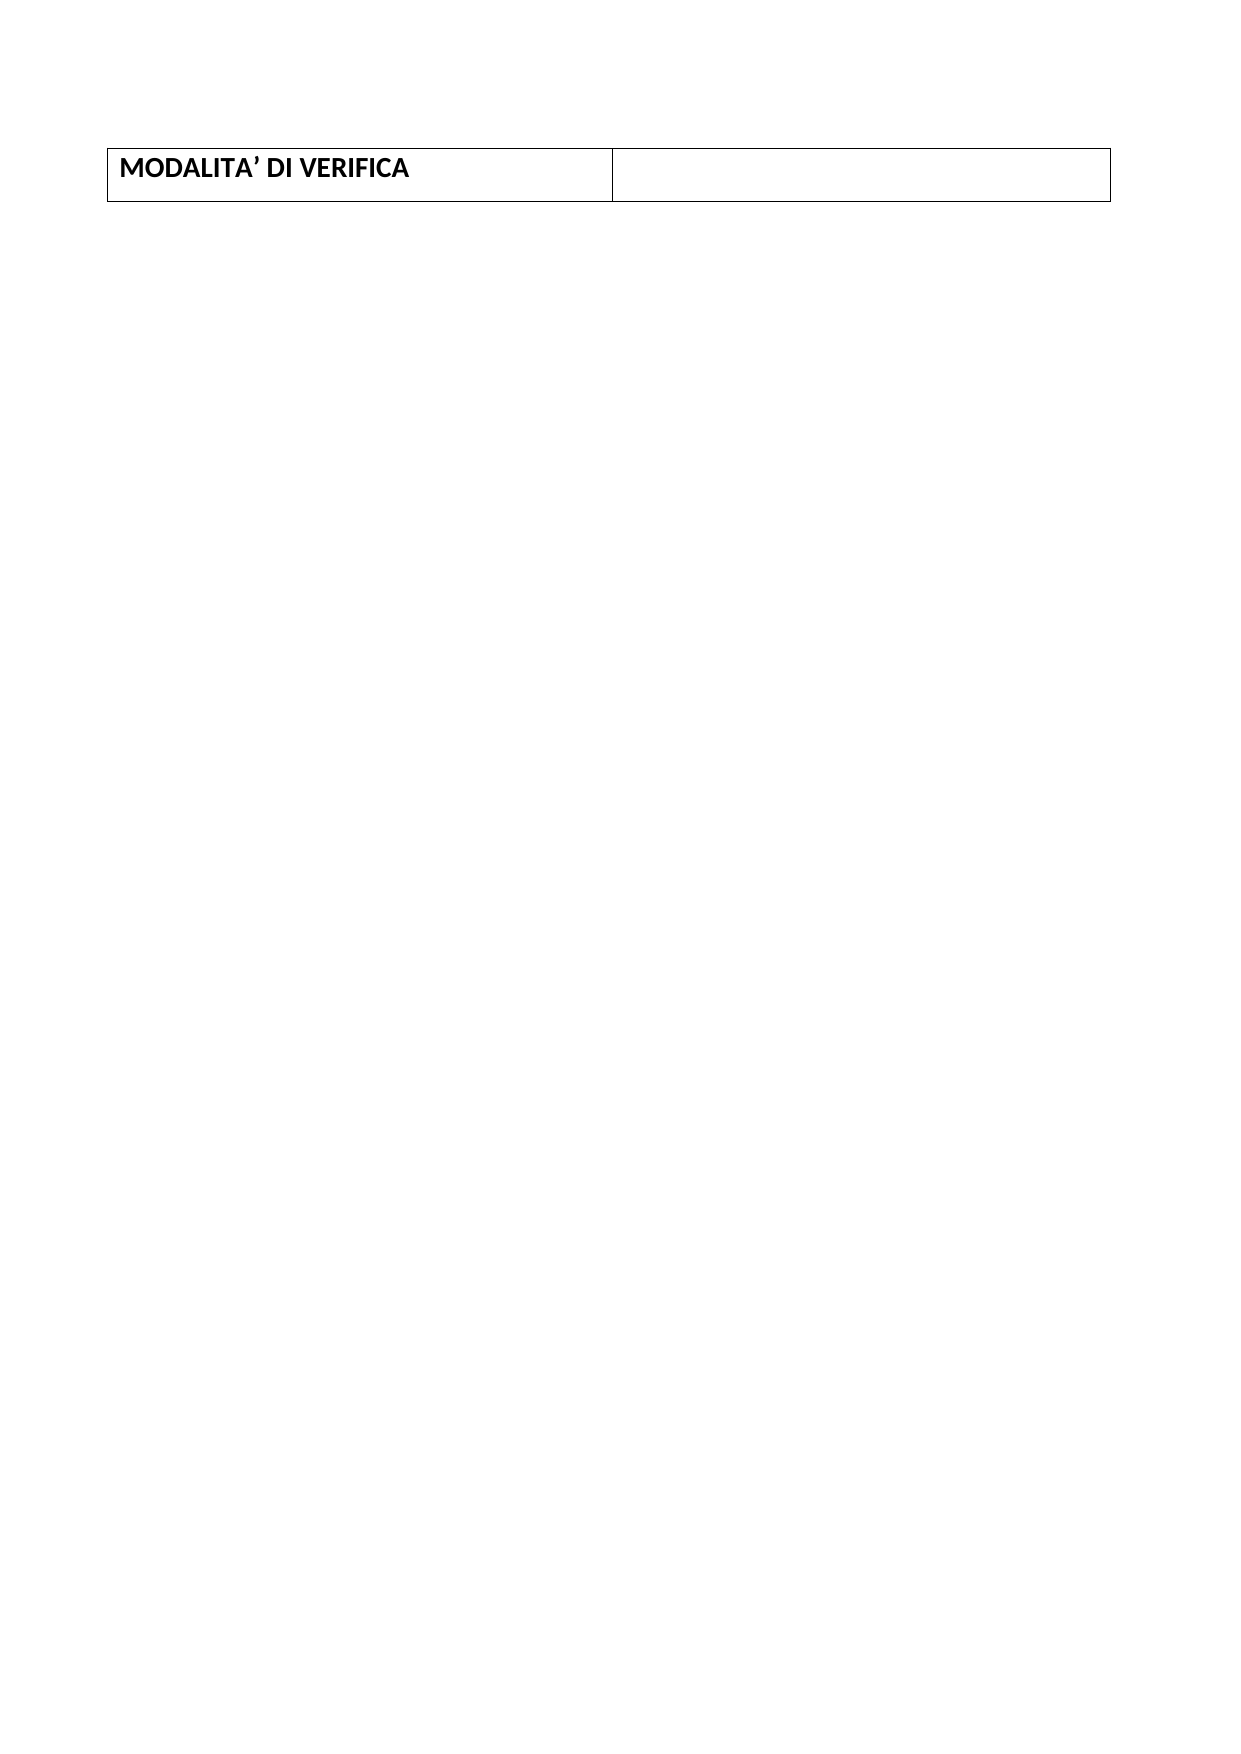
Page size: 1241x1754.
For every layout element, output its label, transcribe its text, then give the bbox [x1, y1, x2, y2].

table_cell [613, 149, 1110, 201]
table_cell MODALITA’ DI VERIFICA [108, 149, 612, 201]
